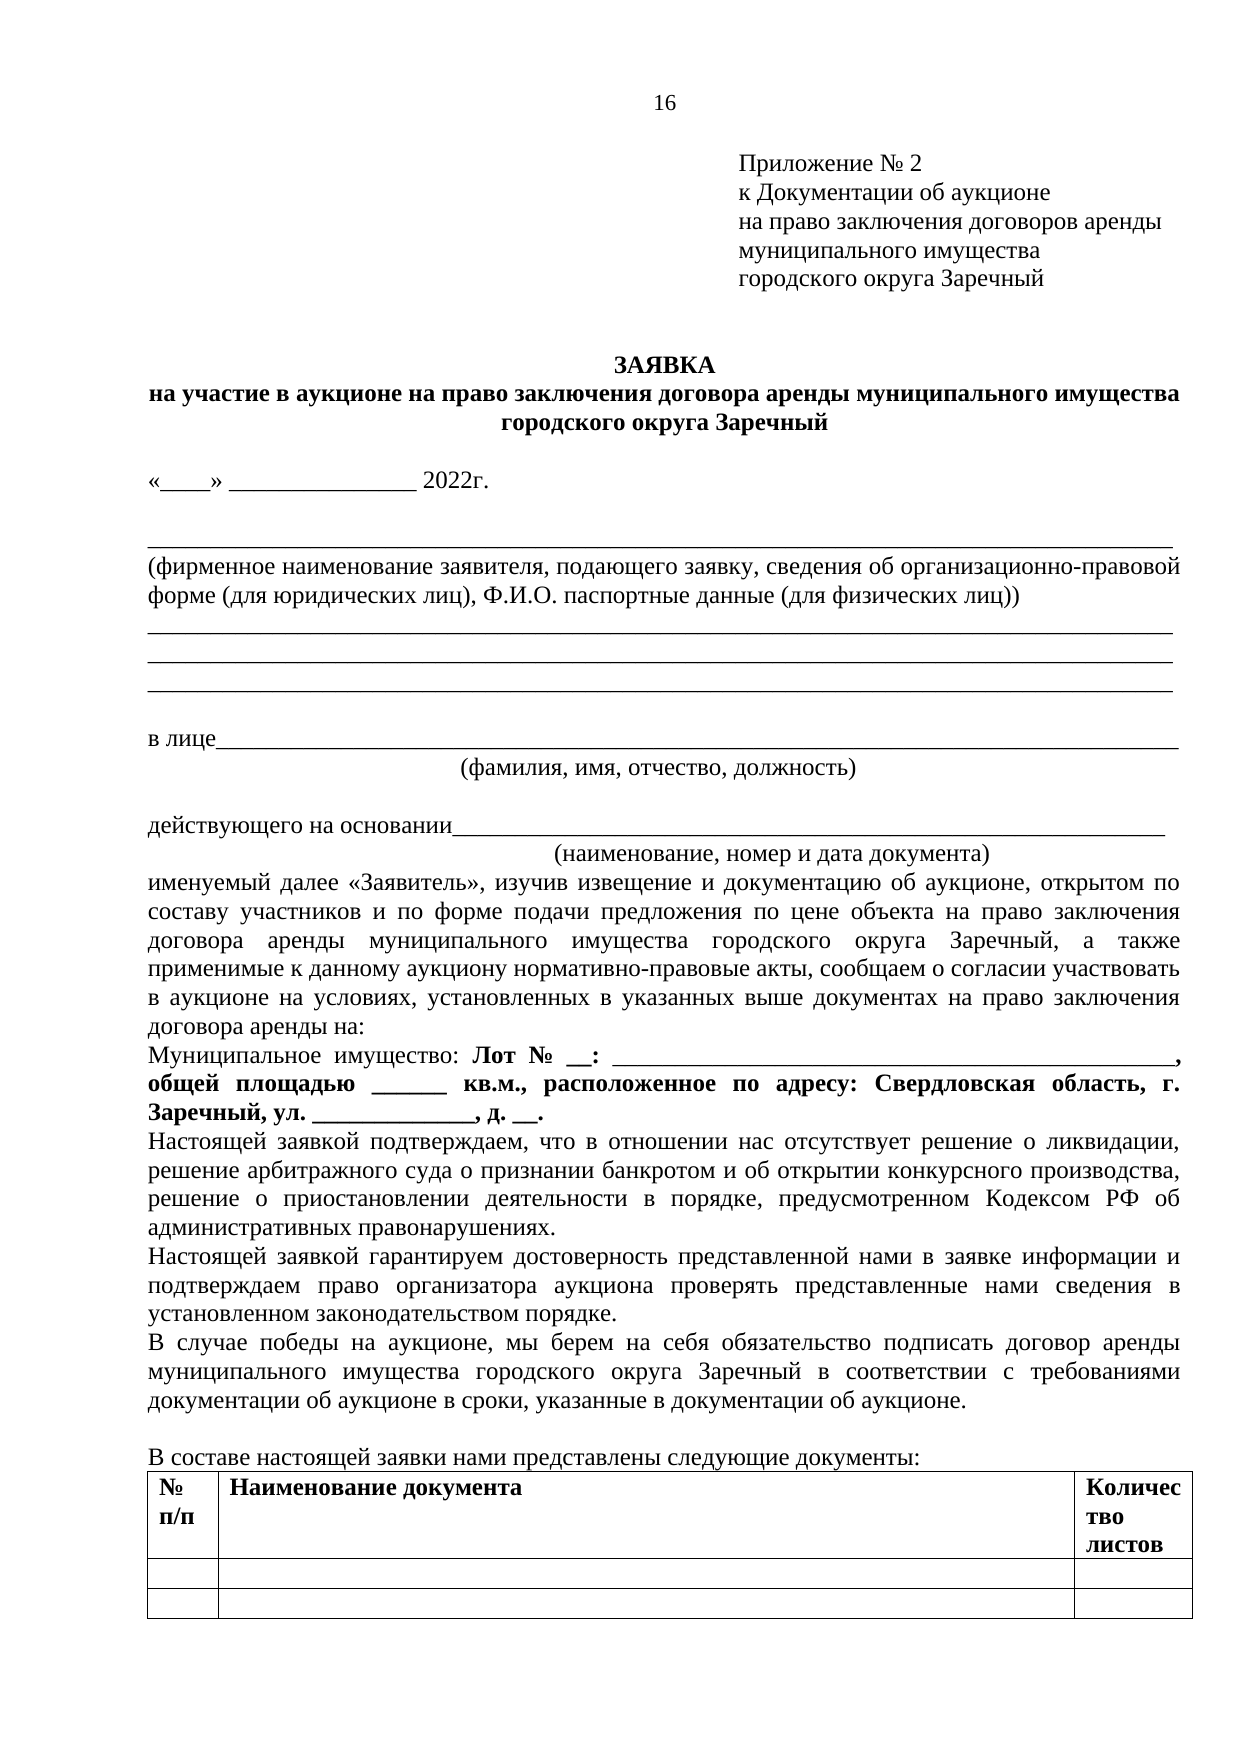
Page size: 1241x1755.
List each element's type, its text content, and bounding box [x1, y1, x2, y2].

text (фамилия, имя, отчество, должность) [148, 752, 1181, 781]
text муниципального имущества [738, 235, 1181, 263]
table_cell [148, 1559, 218, 1588]
table_header № п/п [148, 1472, 218, 1558]
text Муниципальное имущество: Лот № __: _____________________________________________, общей площадью ______ кв.м., расположенное по адресу: Свердловская область, г. Заречный, ул. _____________, д. __. [148, 1040, 1181, 1126]
table_cell [219, 1589, 1074, 1618]
text В случае победы на аукционе, мы берем на себя обязательство подписать договор аренды муниципального имущества городского округа Заречный в соответствии с требованиями документации об аукционе в сроки, указанные в документации об аукционе. [148, 1327, 1181, 1413]
table_cell [1075, 1559, 1192, 1588]
table_cell [1075, 1589, 1192, 1618]
table_header Наименование документа [219, 1472, 1074, 1558]
text на право заключения договоров аренды [738, 206, 1181, 235]
text действующего на основании_________________________________________________________ [148, 810, 1181, 838]
text на участие в аукционе на право заключения договора аренды муниципального имущества городского округа Заречный [148, 378, 1181, 436]
text Настоящей заявкой гарантируем достоверность представленной нами в заявке информации и подтверждаем право организатора аукциона проверять представленные нами сведения в установленном законодательством порядке. [148, 1241, 1181, 1327]
text Приложение № 2 [148, 148, 1181, 177]
text В составе настоящей заявки нами представлены следующие документы: [148, 1442, 1181, 1471]
text «____» _______________ 2022г. [148, 465, 1181, 493]
text Настоящей заявкой подтверждаем, что в отношении нас отсутствует решение о ликвидации, решение арбитражного суда о признании банкротом и об открытии конкурсного производства, решение о приостановлении деятельности в порядке, предусмотренном Кодексом РФ об административных правонарушениях. [148, 1126, 1181, 1241]
text в лице_____________________________________________________________________________ [148, 723, 1181, 752]
text ЗАЯВКА [148, 350, 1181, 378]
table_cell [148, 1589, 218, 1618]
text к Документации об аукционе [738, 177, 1181, 206]
table_header Количество листов [1075, 1472, 1192, 1558]
text ______________________________________________________________________________________________________________________________________________________________________________________________________________________________________________________ [148, 608, 1181, 695]
text (фирменное наименование заявителя, подающего заявку, сведения об организационно-правовой форме (для юридических лиц), Ф.И.О. паспортные данные (для физических лиц)) [148, 551, 1181, 608]
text __________________________________________________________________________________ [148, 522, 1181, 551]
text (наименование, номер и дата документа) [148, 838, 1181, 867]
table_cell [219, 1559, 1074, 1588]
text именуемый далее «Заявитель», изучив извещение и документацию об аукционе, открытом по составу участников и по форме подачи предложения по цене объекта на право заключения договора аренды муниципального имущества городского округа Заречный, а также применимые к данному аукциону нормативно-правовые акты, сообщаем о согласии участвовать в аукционе на условиях, установленных в указанных выше документах на право заключения договора аренды на: [148, 867, 1181, 1040]
text городского округа Заречный [738, 263, 1181, 292]
